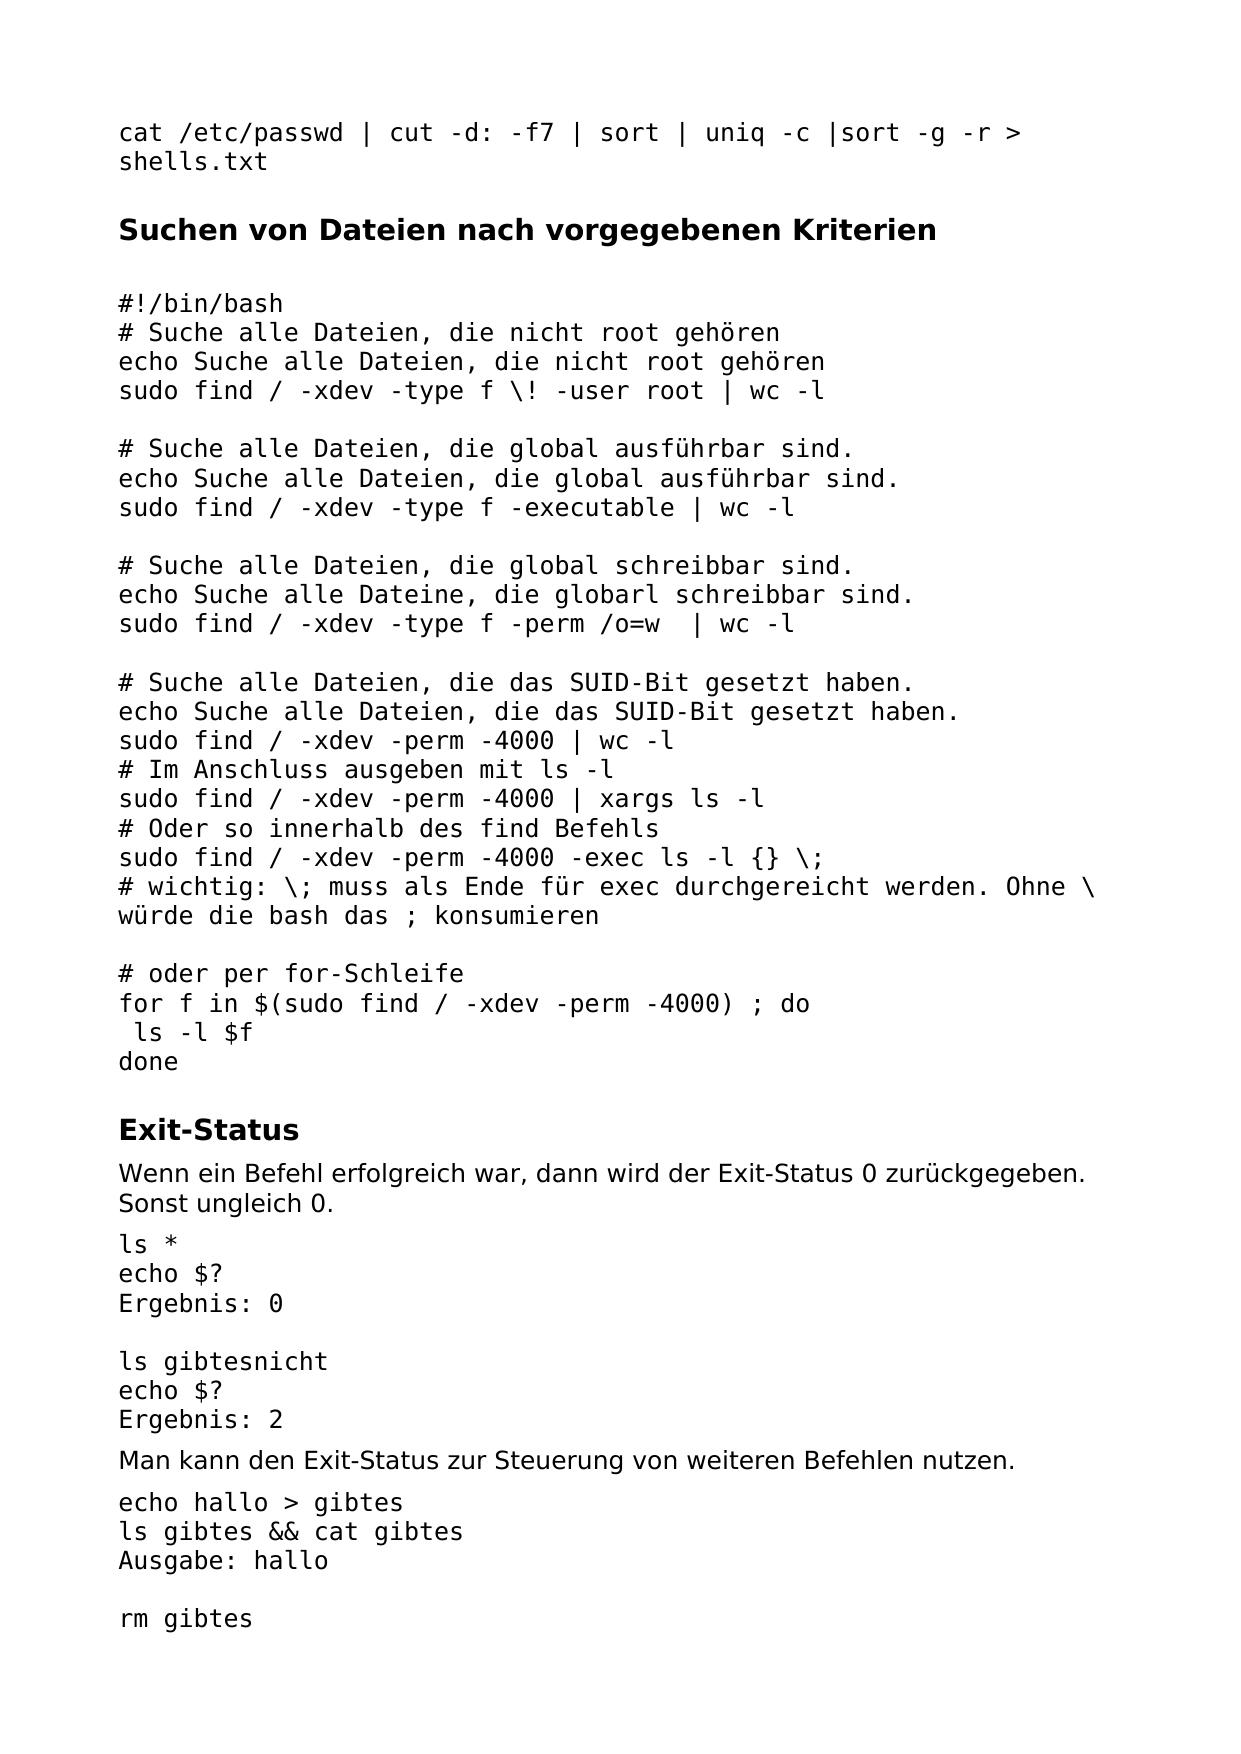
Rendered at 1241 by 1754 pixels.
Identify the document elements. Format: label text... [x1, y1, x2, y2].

subtitle Exit-Status [118, 1113, 1122, 1147]
text cat /etc/passwd | cut -d: -f7 | sort | uniq -c |sort -g -r > shells.txt [118, 118, 1122, 176]
text ls * echo $? Ergebnis: 0 ls gibtesnicht echo $? Ergebnis: 2 [118, 1230, 1122, 1434]
text Wenn ein Befehl erfolgreich war, dann wird der Exit-Status 0 zurückgegeben. Sonst ungleich 0. [118, 1159, 1122, 1218]
subtitle Suchen von Dateien nach vorgegebenen Kriterien [118, 213, 1122, 247]
text Man kann den Exit-Status zur Steuerung von weiteren Befehlen nutzen. [118, 1446, 1122, 1476]
text #!/bin/bash # Suche alle Dateien, die nicht root gehören echo Suche alle Dateien, die nicht root gehören sudo find / -xdev -type f \! -user root | wc -l # Suche alle Dateien, die global ausführbar sind. echo Suche alle Dateien, die global ausführbar sind. sudo find / -xdev -type f -executable | wc -l # Suche alle Dateien, die global schreibbar sind. echo Suche alle Dateine, die globarl schreibbar sind. sudo find / -xdev -type f -perm /o=w | wc -l # Suche alle Dateien, die das SUID-Bit gesetzt haben. echo Suche alle Dateien, die das SUID-Bit gesetzt haben. sudo find / -xdev -perm -4000 | wc -l # Im Anschluss ausgeben mit ls -l sudo find / -xdev -perm -4000 | xargs ls -l # Oder so innerhalb des find Befehls sudo find / -xdev -perm -4000 -exec ls -l {} \; # wichtig: \; muss als Ende für exec durchgereicht werden. Ohne \ würde die bash das ; konsumieren # oder per for-Schleife for f in $(sudo find / -xdev -perm -4000) ; do ls -l $f done [118, 260, 1122, 1076]
text echo hallo > gibtes ls gibtes && cat gibtes Ausgabe: hallo rm gibtes [118, 1488, 1122, 1634]
